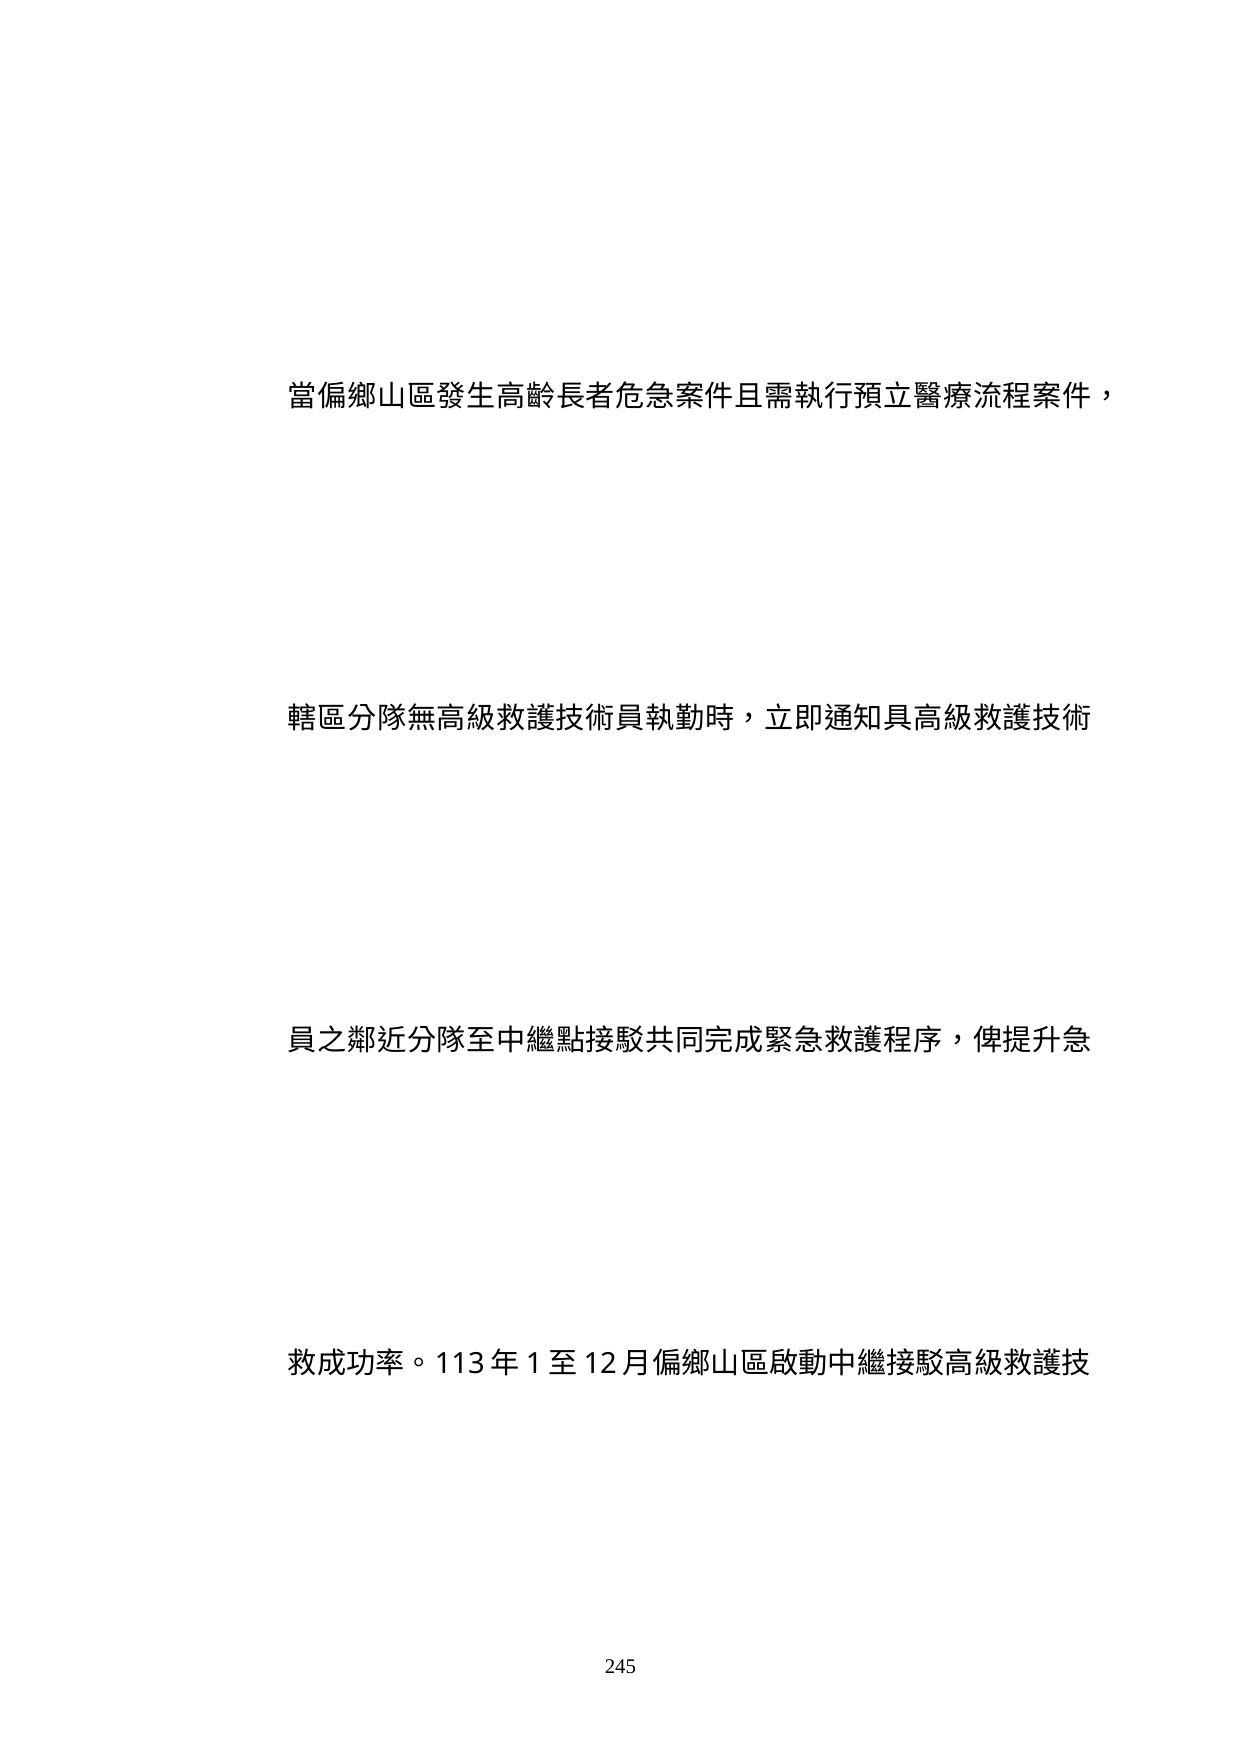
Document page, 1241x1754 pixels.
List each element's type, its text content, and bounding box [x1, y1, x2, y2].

text 當偏鄉山區發生高齡長者危急案件且需執行預立醫療流程案件，轄區分隊無高級救護技術員執勤時，立即通知具高級救護技術員之鄰近分隊至中繼點接駁共同完成緊急救護程序，俾提升急救成功率。113年1至12月偏鄉山區啟動中繼接駁高級救護技術員案件計20件。 [288, 232, 1092, 1522]
